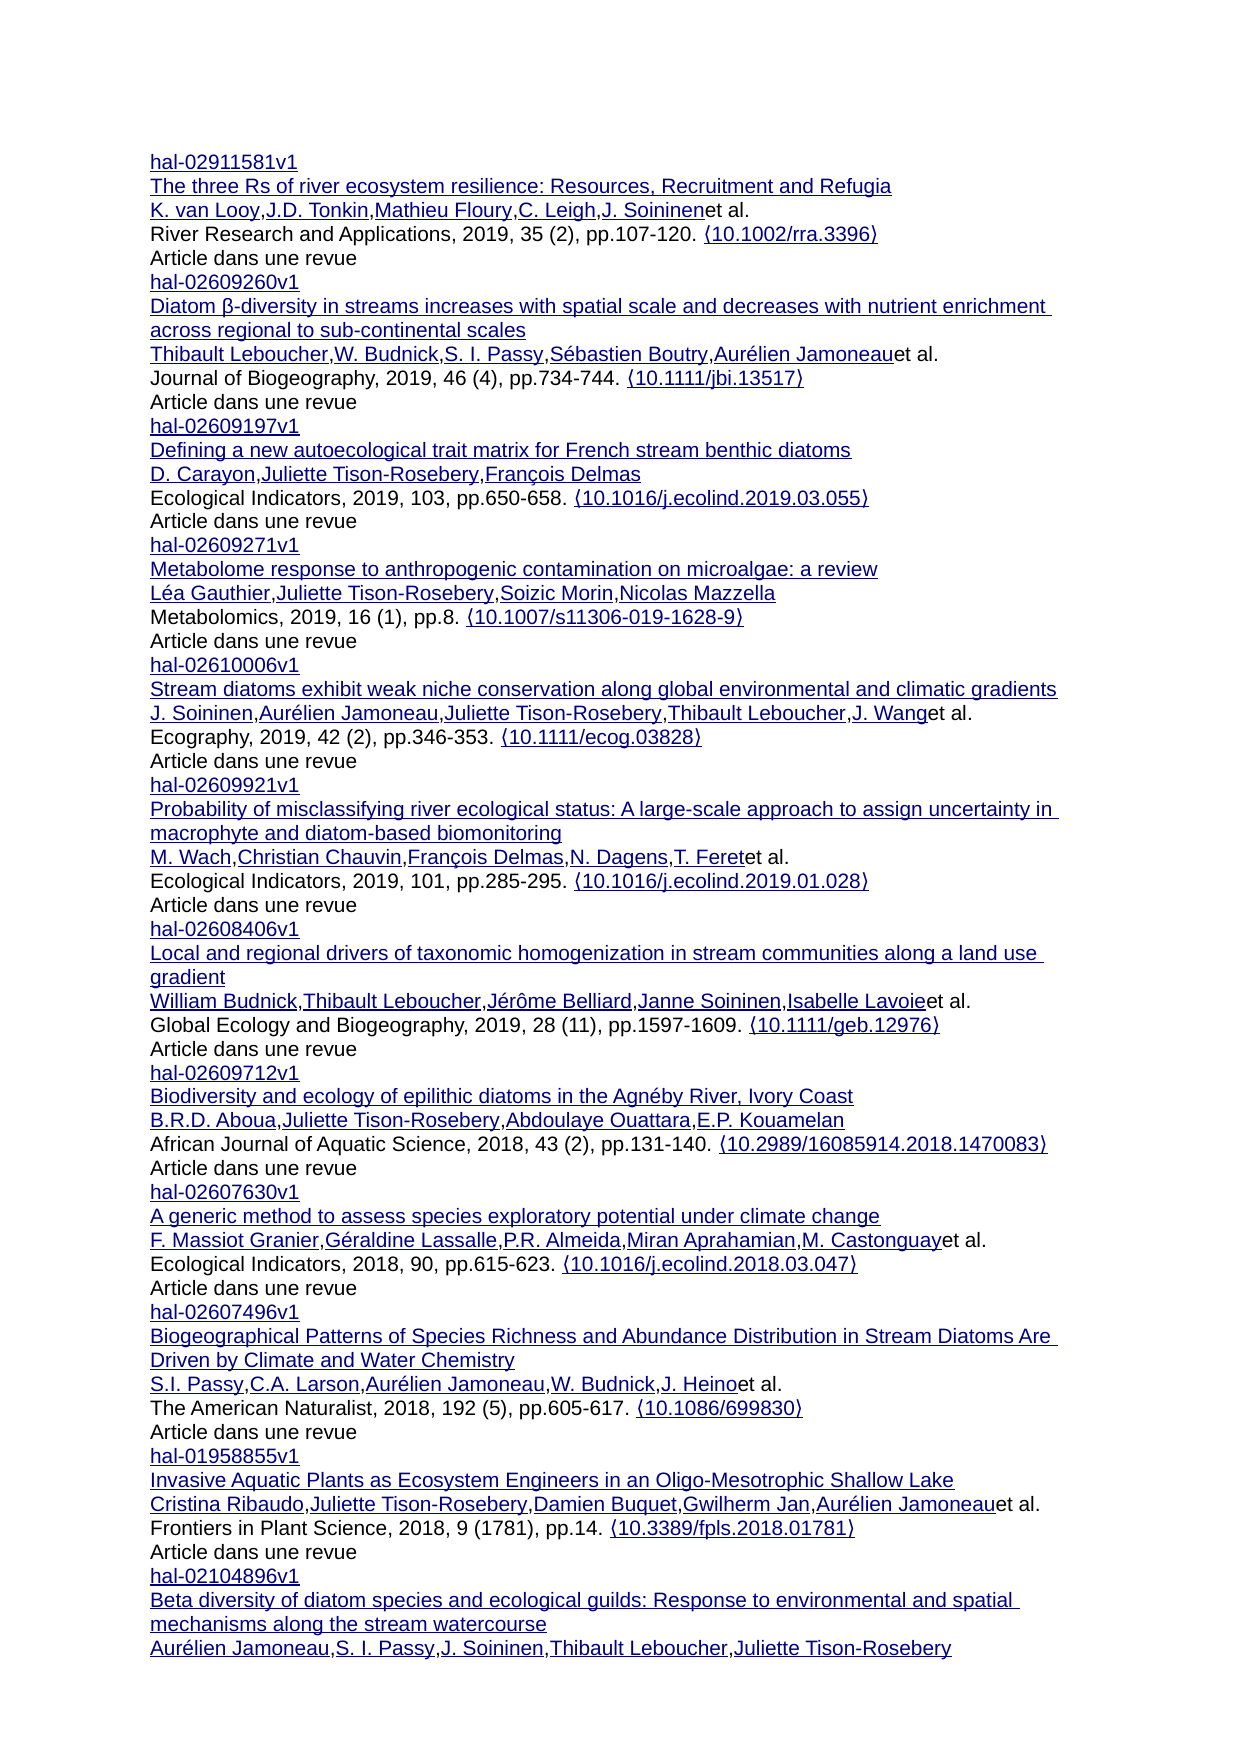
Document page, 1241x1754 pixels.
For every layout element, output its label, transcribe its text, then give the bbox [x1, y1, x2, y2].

table_cell Diatom β‐diversity in streams increases with spatial scale and decreases with nutrient enrichment across regional to sub-continental scales Thibault Leboucher,W. Budnick,S. I. Passy,Sébastien Boutry,Aurélien Jamoneauet al. Journal of Biogeography, 2019, 46 (4), pp.734-744. ⟨10.1111/jbi.13517⟩ Article dans une revue hal-02609197v1 [150, 294, 1090, 437]
table_cell Metabolome response to anthropogenic contamination on microalgae: a review Léa Gauthier,Juliette Tison-Rosebery,Soizic Morin,Nicolas Mazzella Metabolomics, 2019, 16 (1), pp.8. ⟨10.1007/s11306-019-1628-9⟩ Article dans une revue hal-02610006v1 [150, 557, 1090, 677]
table_cell Invasive Aquatic Plants as Ecosystem Engineers in an Oligo-Mesotrophic Shallow Lake Cristina Ribaudo,Juliette Tison-Rosebery,Damien Buquet,Gwilherm Jan,Aurélien Jamoneauet al. Frontiers in Plant Science, 2018, 9 (1781), pp.14. ⟨10.3389/fpls.2018.01781⟩ Article dans une revue hal-02104896v1 [150, 1468, 1090, 1587]
table_cell The three Rs of river ecosystem resilience: Resources, Recruitment and Refugia K. van Looy,J.D. Tonkin,Mathieu Floury,C. Leigh,J. Soininenet al. River Research and Applications, 2019, 35 (2), pp.107-120. ⟨10.1002/rra.3396⟩ Article dans une revue hal-02609260v1 [150, 174, 1090, 294]
table_cell Biogeographical Patterns of Species Richness and Abundance Distribution in Stream Diatoms Are Driven by Climate and Water Chemistry S.I. Passy,C.A. Larson,Aurélien Jamoneau,W. Budnick,J. Heinoet al. The American Naturalist, 2018, 192 (5), pp.605-617. ⟨10.1086/699830⟩ Article dans une revue hal-01958855v1 [150, 1324, 1090, 1468]
table_cell A generic method to assess species exploratory potential under climate change F. Massiot Granier,Géraldine Lassalle,P.R. Almeida,Miran Aprahamian,M. Castonguayet al. Ecological Indicators, 2018, 90, pp.615-623. ⟨10.1016/j.ecolind.2018.03.047⟩ Article dans une revue hal-02607496v1 [150, 1204, 1090, 1324]
table_cell Defining a new autoecological trait matrix for French stream benthic diatoms D. Carayon,Juliette Tison-Rosebery,François Delmas Ecological Indicators, 2019, 103, pp.650-658. ⟨10.1016/j.ecolind.2019.03.055⟩ Article dans une revue hal-02609271v1 [150, 438, 1090, 557]
table_cell Beta diversity of diatom species and ecological guilds: Response to environmental and spatial mechanisms along the stream watercourse Aurélien Jamoneau,S. I. Passy,J. Soininen,Thibault Leboucher,Juliette Tison-Rosebery [150, 1588, 1090, 1659]
table_cell hal-02911581v1 [150, 150, 1090, 174]
table_cell Stream diatoms exhibit weak niche conservation along global environmental and climatic gradients J. Soininen,Aurélien Jamoneau,Juliette Tison-Rosebery,Thibault Leboucher,J. Wanget al. Ecography, 2019, 42 (2), pp.346-353. ⟨10.1111/ecog.03828⟩ Article dans une revue hal-02609921v1 [150, 677, 1090, 797]
table_cell Probability of misclassifying river ecological status: A large-scale approach to assign uncertainty in macrophyte and diatom-based biomonitoring M. Wach,Christian Chauvin,François Delmas,N. Dagens,T. Feretet al. Ecological Indicators, 2019, 101, pp.285-295. ⟨10.1016/j.ecolind.2019.01.028⟩ Article dans une revue hal-02608406v1 [150, 797, 1090, 941]
table_cell Biodiversity and ecology of epilithic diatoms in the Agnéby River, Ivory Coast B.R.D. Aboua,Juliette Tison-Rosebery,Abdoulaye Ouattara,E.P. Kouamelan African Journal of Aquatic Science, 2018, 43 (2), pp.131-140. ⟨10.2989/16085914.2018.1470083⟩ Article dans une revue hal-02607630v1 [150, 1084, 1090, 1204]
table_cell Local and regional drivers of taxonomic homogenization in stream communities along a land use gradient William Budnick,Thibault Leboucher,Jérôme Belliard,Janne Soininen,Isabelle Lavoieet al. Global Ecology and Biogeography, 2019, 28 (11), pp.1597-1609. ⟨10.1111/geb.12976⟩ Article dans une revue hal-02609712v1 [150, 941, 1090, 1084]
